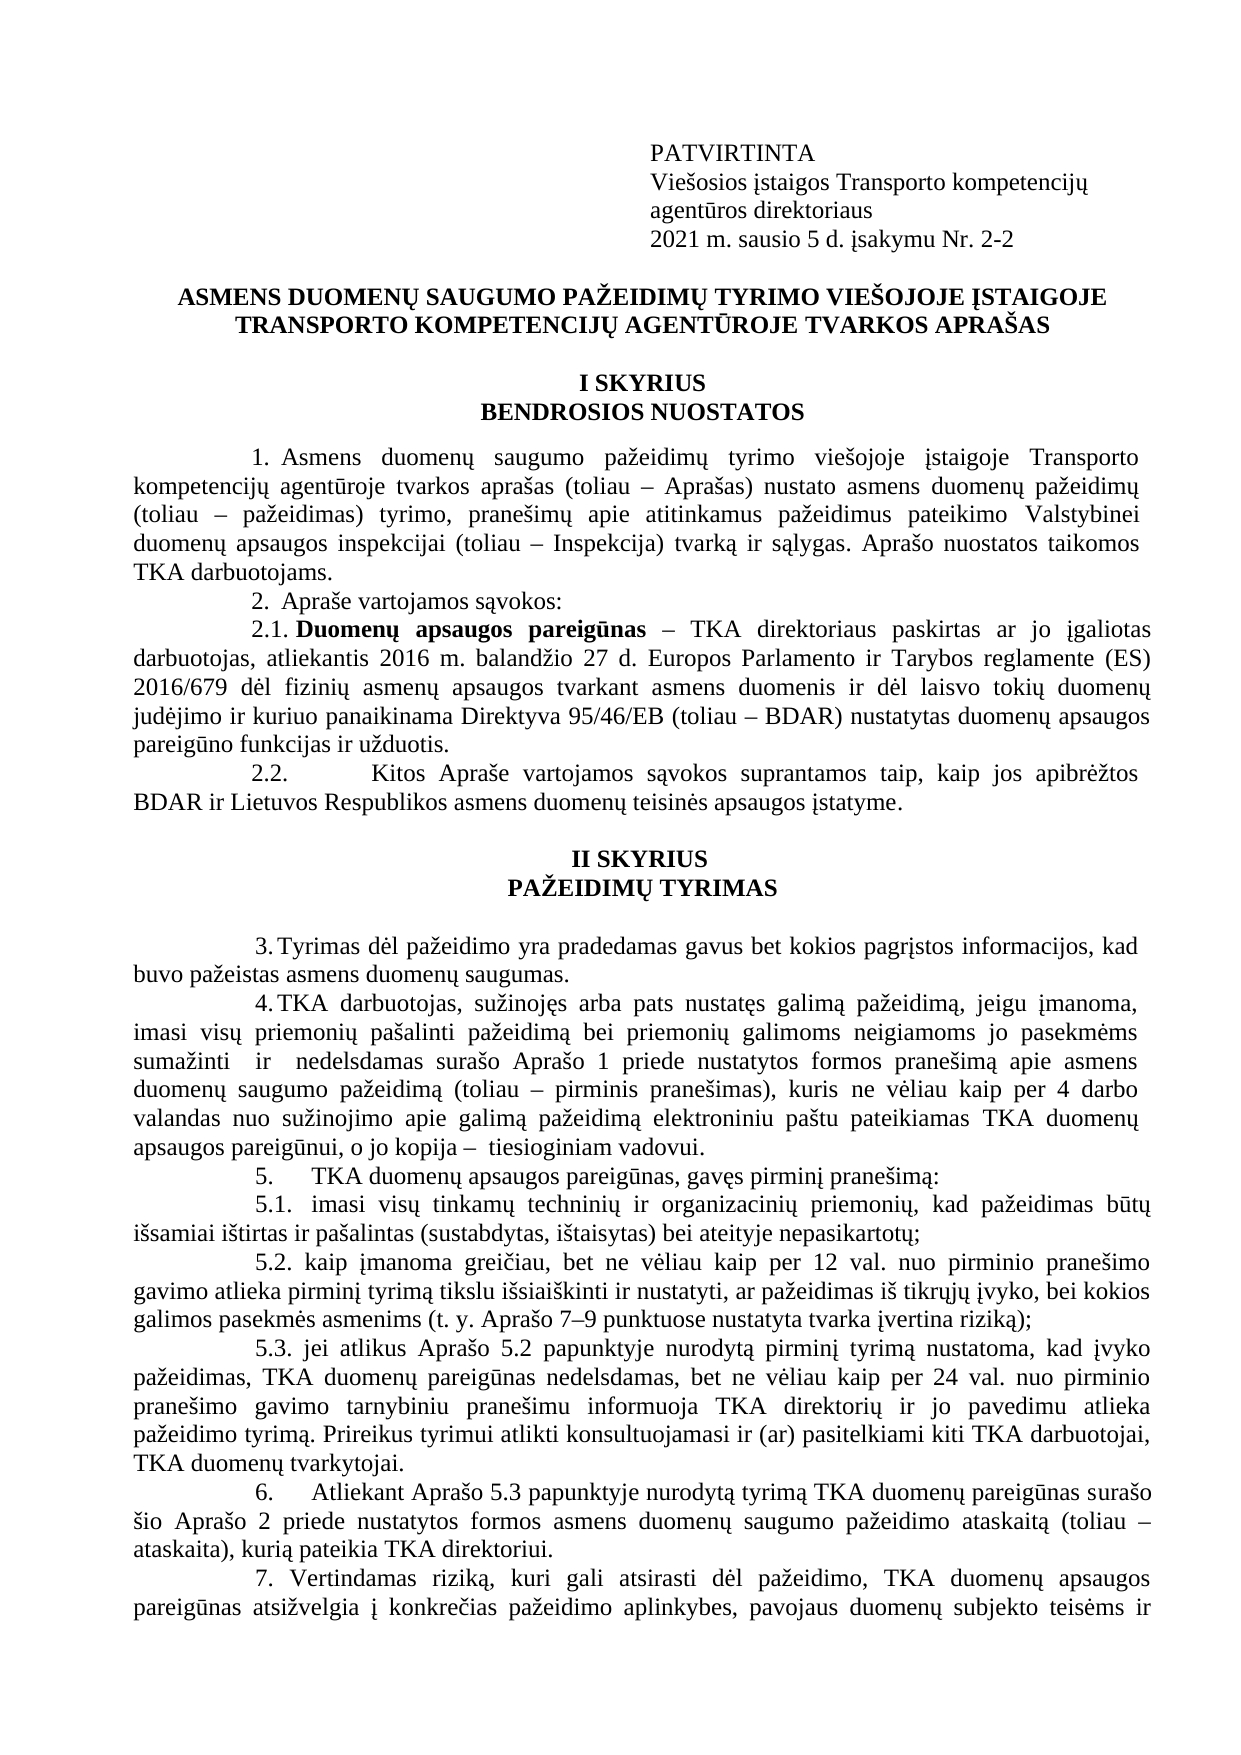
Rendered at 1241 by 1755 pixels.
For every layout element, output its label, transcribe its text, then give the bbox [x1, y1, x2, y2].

text 2.2. Kitos Apraše vartojamos sąvokos suprantamos taip, kaip jos apibrėžtos BDAR ir Lietuvos Respublikos asmens duomenų teisinės apsaugos įstatyme. [133, 758, 1139, 816]
text agentūros direktoriaus [650, 195, 1137, 224]
text 5.3. jei atlikus Aprašo 5.2 papunktyje nurodytą pirminį tyrimą nustatoma, kad įvyko pažeidimas, TKA duomenų pareigūnas nedelsdamas, bet ne vėliau kaip per 24 val. nuo pirminio pranešimo gavimo tarnybiniu pranešimu informuoja TKA direktorių ir jo pavedimu atlieka pažeidimo tyrimą. Prireikus tyrimui atlikti konsultuojamasi ir (ar) pasitelkiami kiti TKA darbuotojai, TKA duomenų tvarkytojai. [133, 1333, 1152, 1477]
text I SKYRIUS [133, 368, 1152, 397]
text Viešosios įstaigos Transporto kompetencijų [650, 167, 1137, 195]
text II SKYRIUS [133, 844, 1152, 873]
text BENDROSIOS NUOSTATOS [133, 397, 1152, 425]
text 5.2. kaip įmanoma greičiau, bet ne vėliau kaip per 12 val. nuo pirminio pranešimo gavimo atlieka pirminį tyrimą tikslu išsiaiškinti ir nustatyti, ar pažeidimas iš tikrųjų įvyko, bei kokios galimos pasekmės asmenims (t. y. Aprašo 7–9 punktuose nustatyta tvarka įvertina riziką); [133, 1247, 1152, 1333]
text 3. Tyrimas dėl pažeidimo yra pradedamas gavus bet kokios pagrįstos informacijos, kad buvo pažeistas asmens duomenų saugumas. [133, 931, 1139, 988]
text 4. TKA darbuotojas, sužinojęs arba pats nustatęs galimą pažeidimą, jeigu įmanoma, imasi visų priemonių pašalinti pažeidimą bei priemonių galimoms neigiamoms jo pasekmėms sumažinti ir nedelsdamas surašo Aprašo 1 priede nustatytos formos pranešimą apie asmens duomenų saugumo pažeidimą (toliau – pirminis pranešimas), kuris ne vėliau kaip per 4 darbo valandas nuo sužinojimo apie galimą pažeidimą elektroniniu paštu pateikiamas TKA duomenų apsaugos pareigūnui, o jo kopija – tiesioginiam vadovui. [133, 988, 1139, 1161]
text 7. Vertindamas riziką, kuri gali atsirasti dėl pažeidimo, TKA duomenų apsaugos pareigūnas atsižvelgia į konkrečias pažeidimo aplinkybes, pavojaus duomenų subjekto teisėms ir [133, 1563, 1152, 1621]
text 5.1. imasi visų tinkamų techninių ir organizacinių priemonių, kad pažeidimas būtų išsamiai ištirtas ir pašalintas (sustabdytas, ištaisytas) bei ateityje nepasikartotų; [133, 1189, 1152, 1247]
text 2. Apraše vartojamos sąvokos: [133, 586, 1152, 614]
text PATVIRTINTA [650, 138, 1137, 167]
text 5. TKA duomenų apsaugos pareigūnas, gavęs pirminį pranešimą: [133, 1161, 1152, 1189]
text 2.1. Duomenų apsaugos pareigūnas – TKA direktoriaus paskirtas ar jo įgaliotas darbuotojas, atliekantis 2016 m. balandžio 27 d. Europos Parlamento ir Tarybos reglamente (ES) 2016/679 dėl fizinių asmenų apsaugos tvarkant asmens duomenis ir dėl laisvo tokių duomenų judėjimo ir kuriuo panaikinama Direktyva 95/46/EB (toliau – BDAR) nustatytas duomenų apsaugos pareigūno funkcijas ir užduotis. [133, 614, 1152, 758]
text ASMENS DUOMENŲ SAUGUMO PAŽEIDIMŲ TYRIMO VIEŠOJOJE ĮSTAIGOJE TRANSPORTO KOMPETENCIJŲ AGENTŪROJE TVARKOS APRAŠAS [133, 282, 1152, 339]
text PAŽEIDIMŲ TYRIMAS [133, 873, 1152, 902]
text 6. Atliekant Aprašo 5.3 papunktyje nurodytą tyrimą TKA duomenų pareigūnas surašo šio Aprašo 2 priede nustatytos formos asmens duomenų saugumo pažeidimo ataskaitą (toliau – ataskaita), kurią pateikia TKA direktoriui. [133, 1477, 1152, 1563]
text 1. Asmens duomenų saugumo pažeidimų tyrimo viešojoje įstaigoje Transporto kompetencijų agentūroje tvarkos aprašas (toliau – Aprašas) nustato asmens duomenų pažeidimų (toliau – pažeidimas) tyrimo, pranešimų apie atitinkamus pažeidimus pateikimo Valstybinei duomenų apsaugos inspekcijai (toliau – Inspekcija) tvarką ir sąlygas. Aprašo nuostatos taikomos TKA darbuotojams. [133, 442, 1140, 586]
text 2021 m. sausio 5 d. įsakymu Nr. 2-2 [650, 224, 1137, 253]
